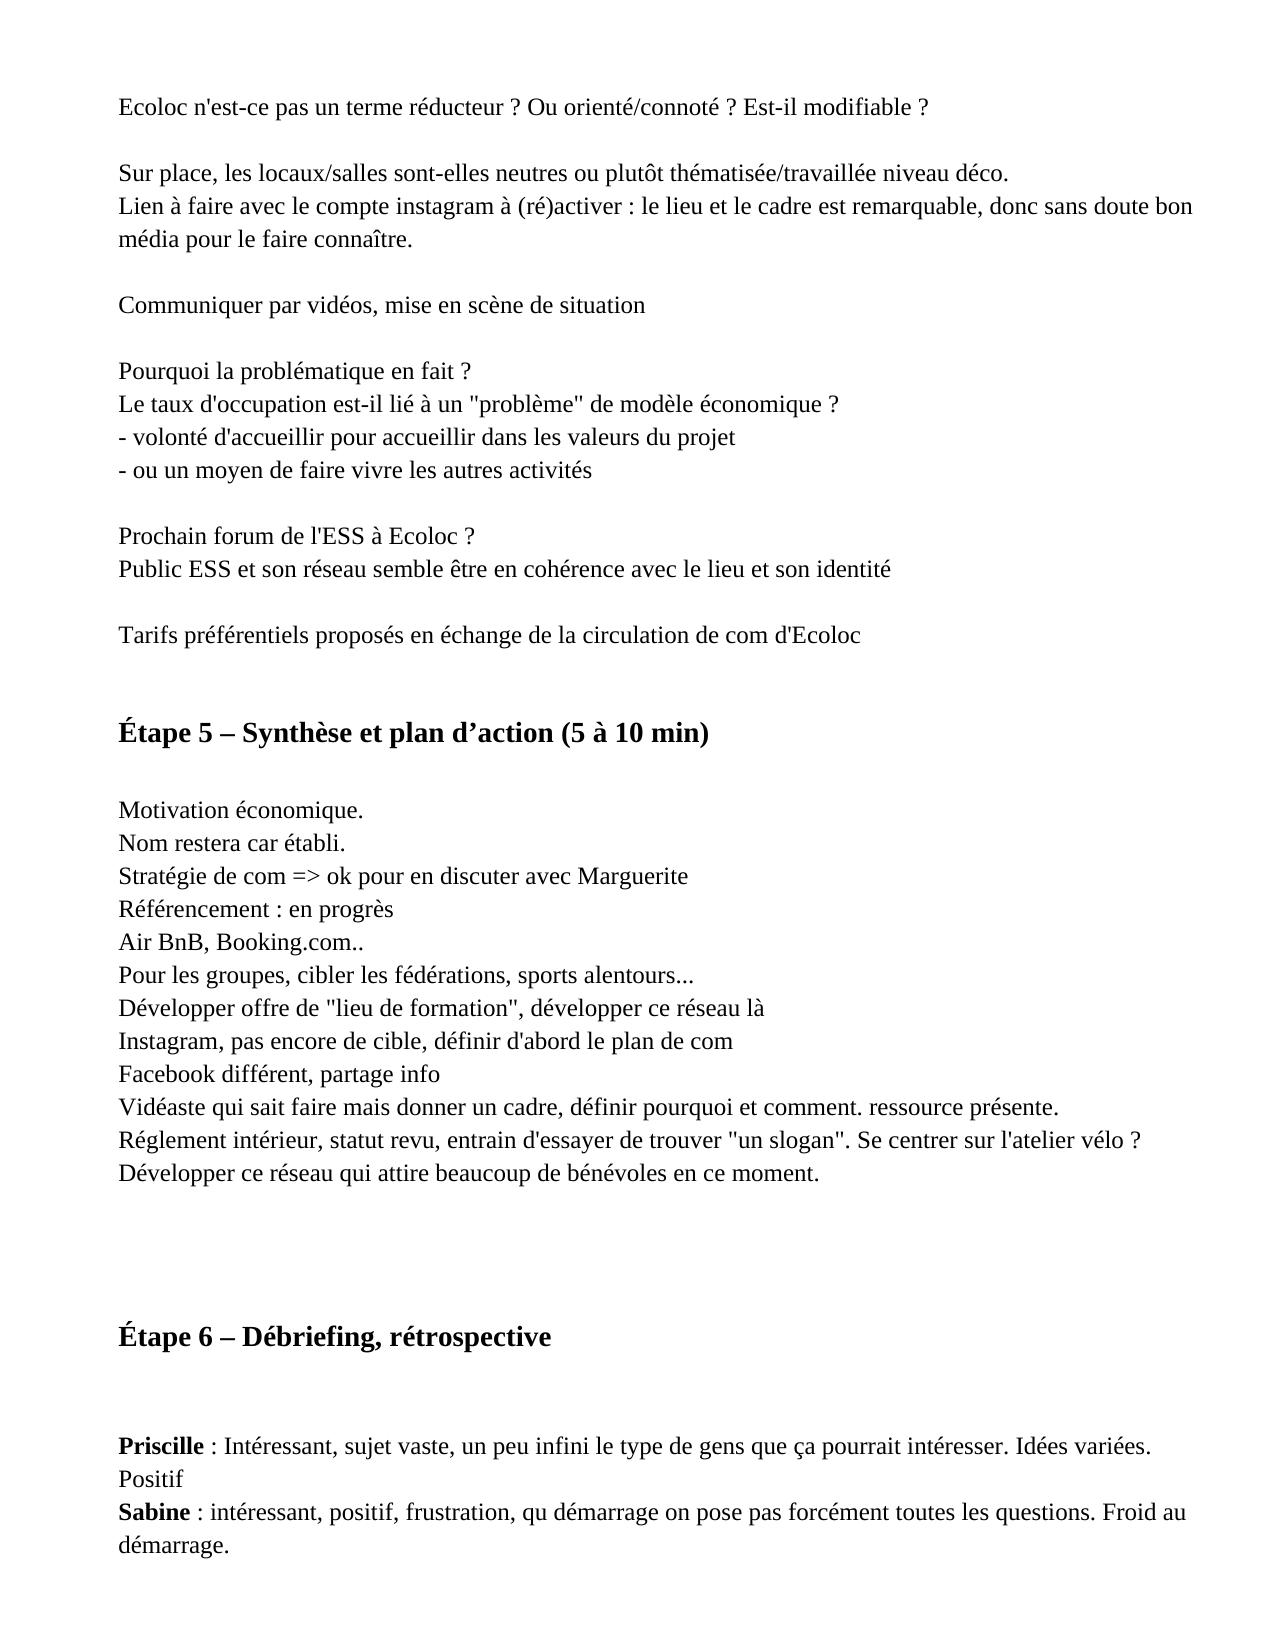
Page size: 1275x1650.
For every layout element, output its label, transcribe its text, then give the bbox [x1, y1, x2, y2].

subtitle Étape 5 – Synthèse et plan d’action (5 à 10 min) [118, 716, 1216, 749]
text Motivation économique. Nom restera car établi. Stratégie de com => ok pour en discuter avec Marguerite Référencement : en progrès Air BnB, Booking.com.. Pour les groupes, cibler les fédérations, sports alentours... Développer offre de "lieu de formation", développer ce réseau là Instagram, pas encore de cible, définir d'abord le plan de com Facebook différent, partage info Vidéaste qui sait faire mais donner un cadre, définir pourquoi et comment. ressource présente. Réglement intérieur, statut revu, entrain d'essayer de trouver "un slogan". Se centrer sur l'atelier vélo ? Développer ce réseau qui attire beaucoup de bénévoles en ce moment. [118, 762, 1216, 1286]
text Ecoloc n'est-ce pas un terme réducteur ? Ou orienté/connoté ? Est-il modifiable ? Sur place, les locaux/salles sont-elles neutres ou plutôt thématisée/travaillée niveau déco. Lien à faire avec le compte instagram à (ré)activer : le lieu et le cadre est remarquable, donc sans doute bon média pour le faire connaître. Communiquer par vidéos, mise en scène de situation Pourquoi la problématique en fait ? Le taux d'occupation est-il lié à un "problème" de modèle économique ? - volonté d'accueillir pour accueillir dans les valeurs du projet - ou un moyen de faire vivre les autres activités Prochain forum de l'ESS à Ecoloc ? Public ESS et son réseau semble être en cohérence avec le lieu et son identité Tarifs préférentiels proposés en échange de la circulation de com d'Ecoloc [118, 59, 1216, 682]
subtitle Étape 6 – Débriefing, rétrospective [118, 1319, 1216, 1353]
text Priscille : Intéressant, sujet vaste, un peu infini le type de gens que ça pourrait intéresser. Idées variées. Positif Sabine : intéressant, positif, frustration, qu démarrage on pose pas forcément toutes les questions. Froid au démarrage. [118, 1365, 1216, 1559]
